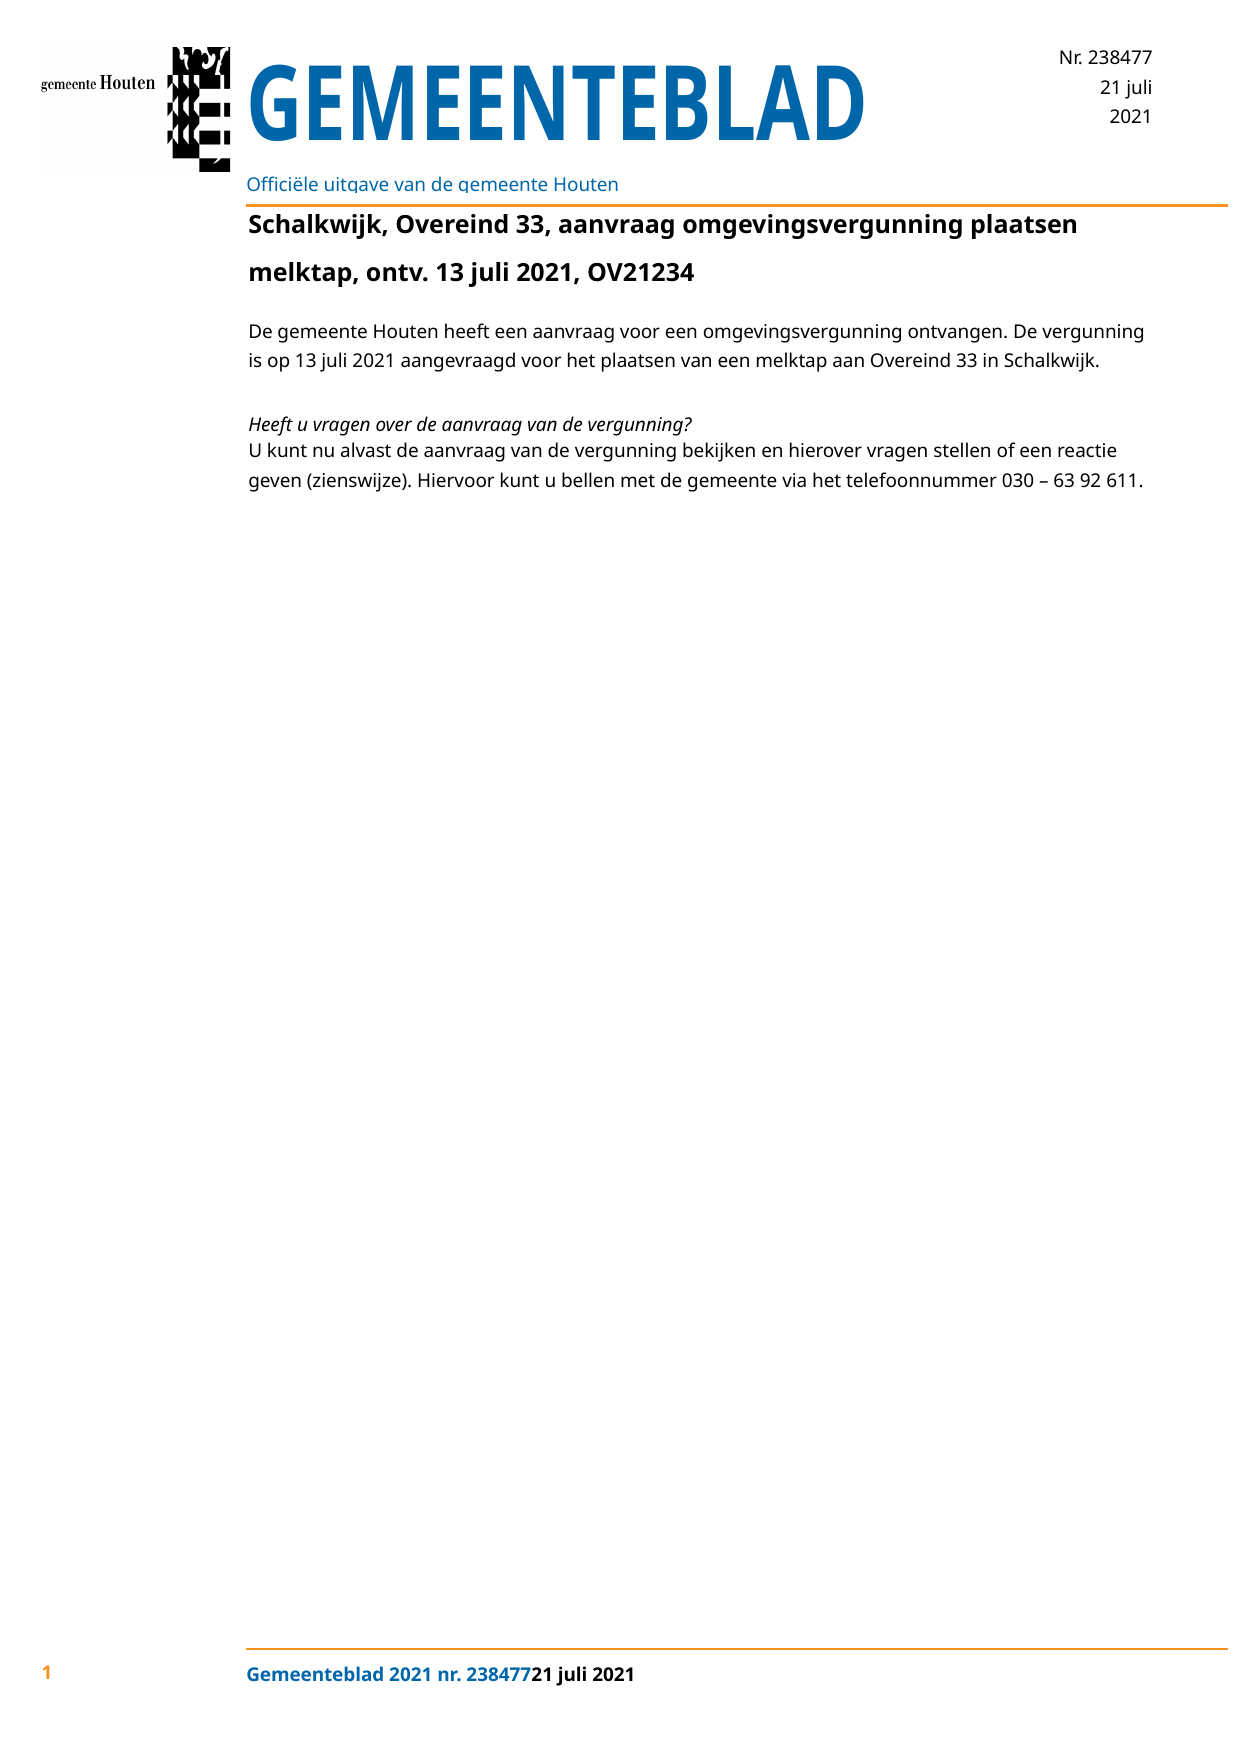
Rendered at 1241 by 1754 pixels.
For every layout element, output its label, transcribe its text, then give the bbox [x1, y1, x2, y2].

text De gemeente Houten heeft een aanvraag voor een omgevingsvergunning ontvangen. De vergunning is op 13 juli 2021 aangevraagd voor het plaatsen van een melktap aan Overeind 33 in Schalkwijk. [248, 318, 1152, 373]
picture [41, 47, 231, 172]
text U kunt nu alvast de aanvraag van de vergunning bekijken en hierover vragen stellen of een reactie geven (zienswijze). Hiervoor kunt u bellen met de gemeente via het telefoonnummer 030 – 63 92 611. [248, 437, 1152, 492]
text Heeft u vragen over de aanvraag van de vergunning? [248, 411, 1152, 437]
text Schalkwijk, Overeind 33, aanvraag omgevingsvergunning plaatsen melktap, ontv. 13 juli 2021, OV21234 [248, 207, 1152, 288]
